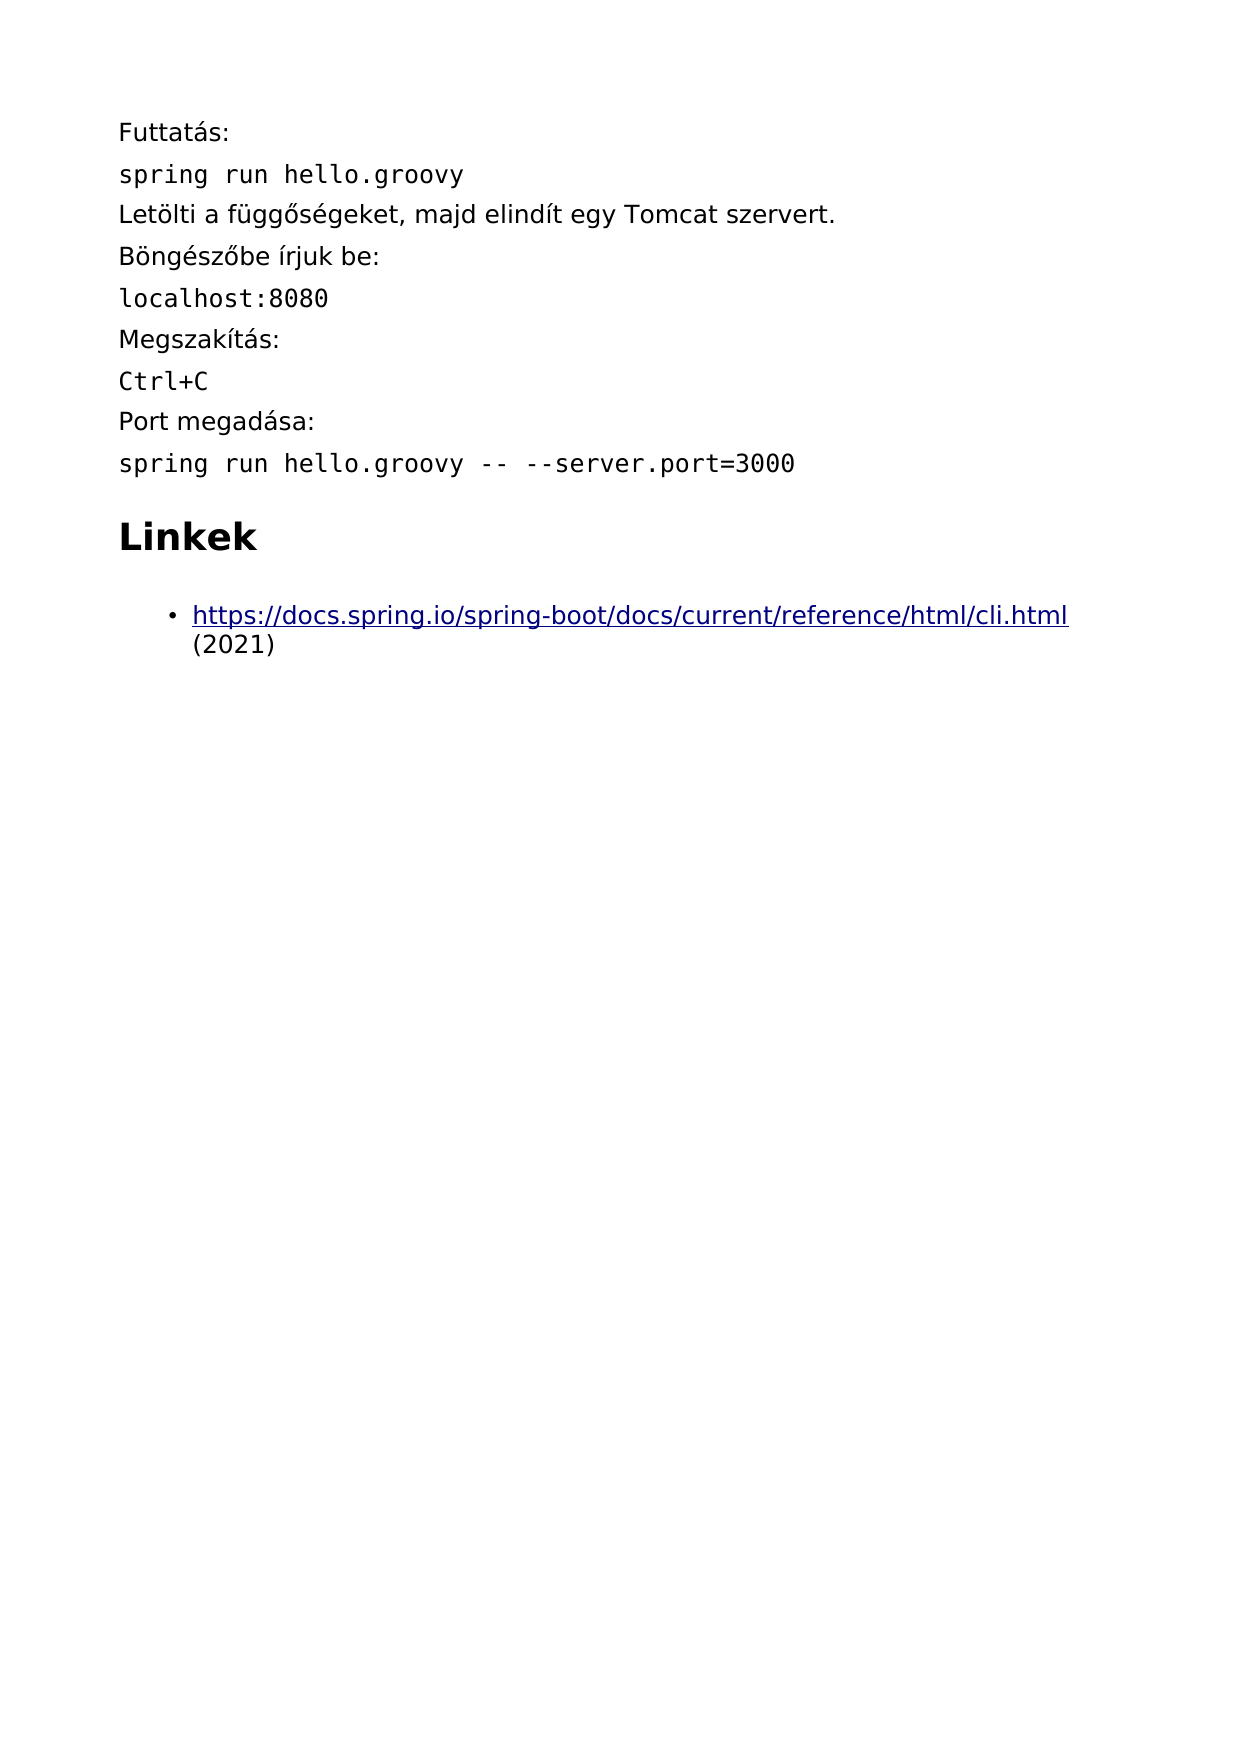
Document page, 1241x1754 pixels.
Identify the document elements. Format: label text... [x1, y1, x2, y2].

text Letölti a függőségeket, majd elindít egy Tomcat szervert. [118, 201, 1122, 230]
text spring run hello.groovy -- --server.port=3000 [118, 449, 1122, 478]
text Futtatás: [118, 118, 1122, 147]
text localhost:8080 [118, 284, 1122, 313]
list https://docs.spring.io/spring-boot/docs/current/reference/html/cli.html (2021) [177, 601, 1122, 659]
text Ctrl+C [118, 367, 1122, 396]
text spring run hello.groovy [118, 160, 1122, 189]
text Böngészőbe írjuk be: [118, 242, 1122, 272]
subtitle Linkek [118, 515, 1122, 559]
text Port megadása: [118, 408, 1122, 437]
text Megszakítás: [118, 325, 1122, 354]
